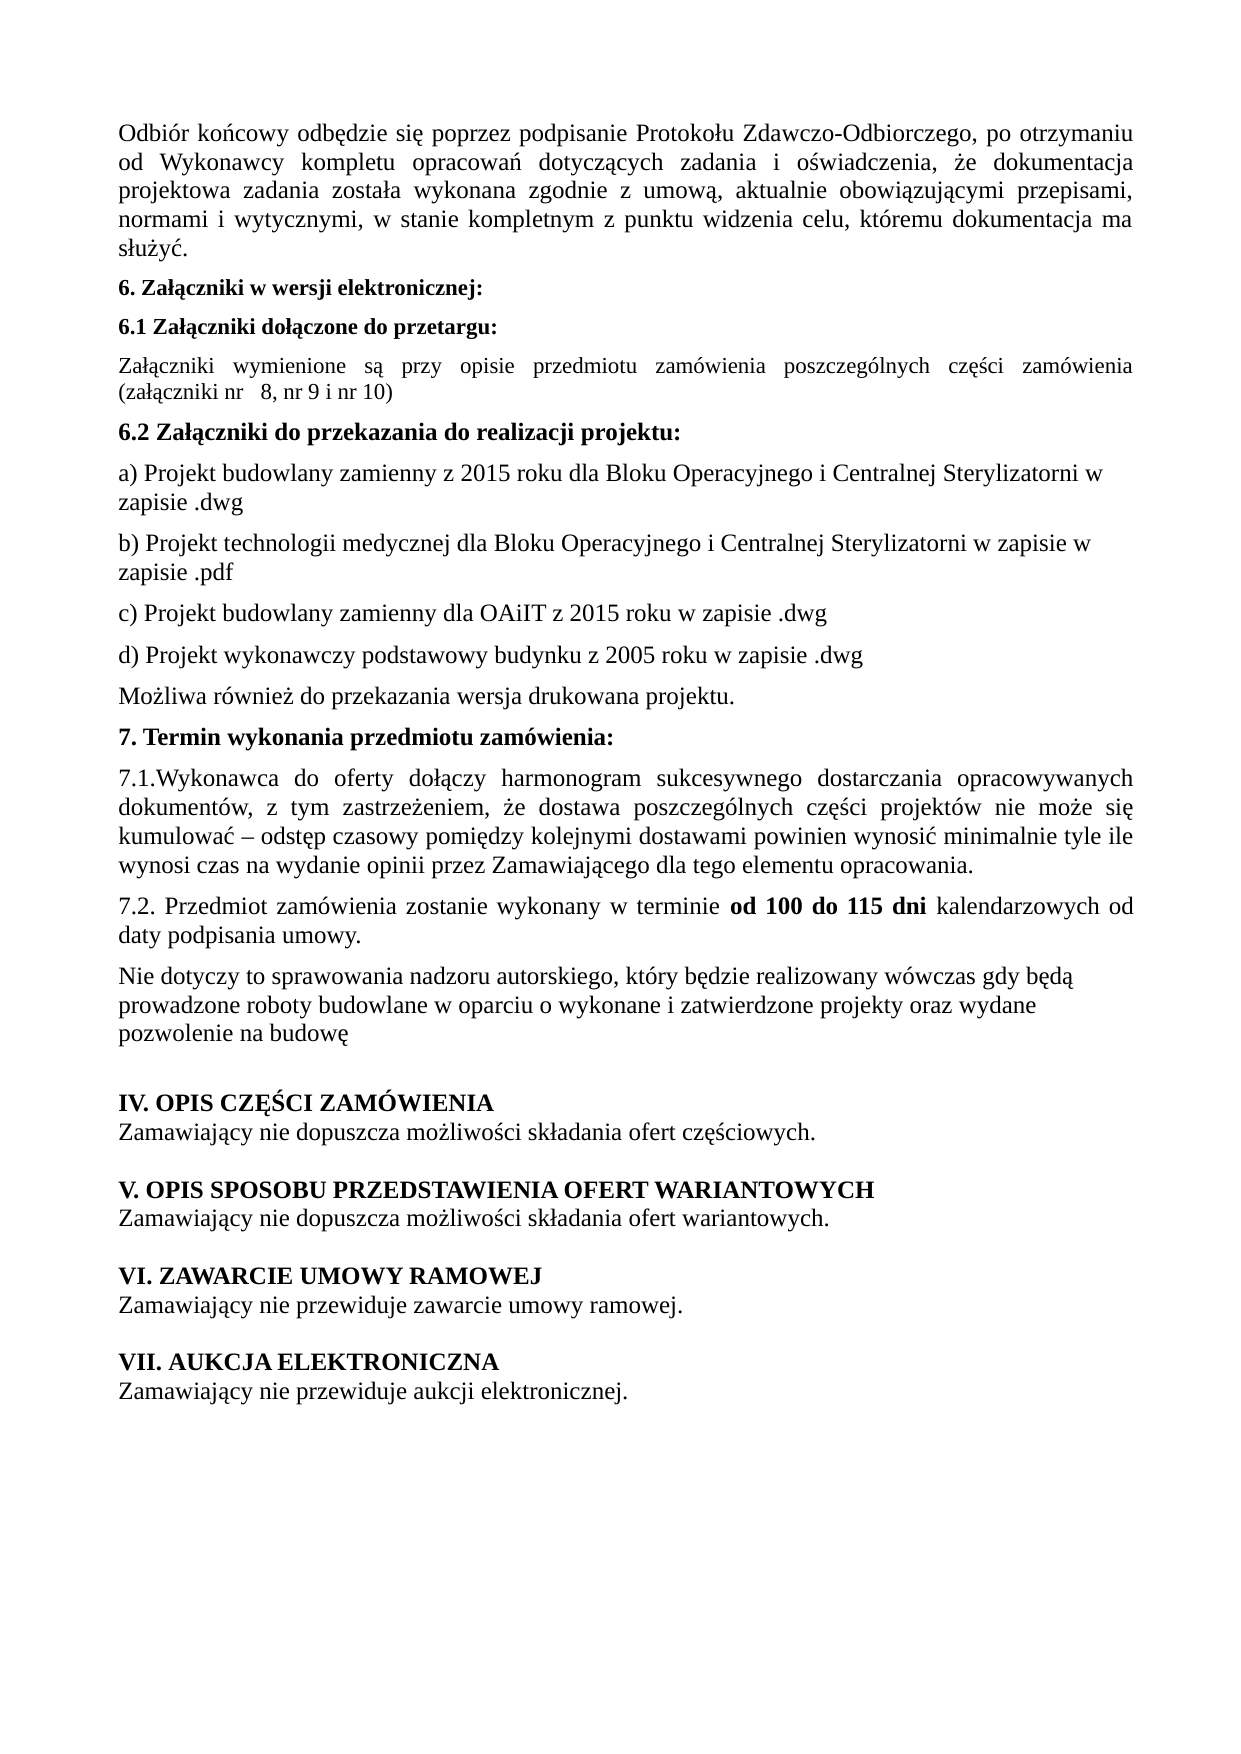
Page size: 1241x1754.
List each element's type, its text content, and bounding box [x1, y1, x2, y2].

text VII. AUKCJA ELEKTRONICZNA [118, 1347, 1134, 1376]
text Zamawiający nie dopuszcza możliwości składania ofert wariantowych. [118, 1203, 1134, 1232]
text Nie dotyczy to sprawowania nadzoru autorskiego, który będzie realizowany wówczas gdy będą prowadzone roboty budowlane w oparciu o wykonane i zatwierdzone projekty oraz wydane pozwolenie na budowę [118, 961, 1134, 1047]
text 6.1 Załączniki dołączone do przetargu: [118, 313, 1134, 339]
text Załączniki wymienione są przy opisie przedmiotu zamówienia poszczególnych części zamówienia (załączniki nr 8, nr 9 i nr 10) [118, 352, 1134, 405]
text 6. Załączniki w wersji elektronicznej: [118, 274, 1134, 301]
text IV. OPIS CZĘŚCI ZAMÓWIENIA [118, 1088, 1134, 1117]
text b) Projekt technologii medycznej dla Bloku Operacyjnego i Centralnej Sterylizatorni w zapisie w zapisie .pdf [118, 528, 1134, 586]
text V. OPIS SPOSOBU PRZEDSTAWIENIA OFERT WARIANTOWYCH [118, 1175, 1134, 1203]
text VI. ZAWARCIE UMOWY RAMOWEJ [118, 1261, 1134, 1290]
text 7.2. Przedmiot zamówienia zostanie wykonany w terminie od 100 do 115 dni kalendarzowych od daty podpisania umowy. [118, 891, 1134, 948]
text Zamawiający nie przewiduje zawarcie umowy ramowej. [118, 1290, 1134, 1318]
text d) Projekt wykonawczy podstawowy budynku z 2005 roku w zapisie .dwg [118, 640, 1134, 668]
text Zamawiający nie przewiduje aukcji elektronicznej. [118, 1376, 1134, 1405]
text 7.1.Wykonawca do oferty dołączy harmonogram sukcesywnego dostarczania opracowywanych dokumentów, z tym zastrzeżeniem, że dostawa poszczególnych części projektów nie może się kumulować – odstęp czasowy pomiędzy kolejnymi dostawami powinien wynosić minimalnie tyle ile wynosi czas na wydanie opinii przez Zamawiającego dla tego elementu opracowania. [118, 763, 1134, 878]
text Odbiór końcowy odbędzie się poprzez podpisanie Protokołu Zdawczo-Odbiorczego, po otrzymaniu od Wykonawcy kompletu opracowań dotyczących zadania i oświadczenia, że dokumentacja projektowa zadania została wykonana zgodnie z umową, aktualnie obowiązującymi przepisami, normami i wytycznymi, w stanie kompletnym z punktu widzenia celu, któremu dokumentacja ma służyć. [118, 118, 1134, 262]
text c) Projekt budowlany zamienny dla OAiIT z 2015 roku w zapisie .dwg [118, 598, 1134, 627]
text Zamawiający nie dopuszcza możliwości składania ofert częściowych. [118, 1117, 1134, 1146]
text 6.2 Załączniki do przekazania do realizacji projektu: [118, 417, 1134, 446]
text 7. Termin wykonania przedmiotu zamówienia: [118, 722, 1134, 751]
text a) Projekt budowlany zamienny z 2015 roku dla Bloku Operacyjnego i Centralnej Sterylizatorni w zapisie .dwg [118, 458, 1134, 516]
text Możliwa również do przekazania wersja drukowana projektu. [118, 681, 1134, 710]
